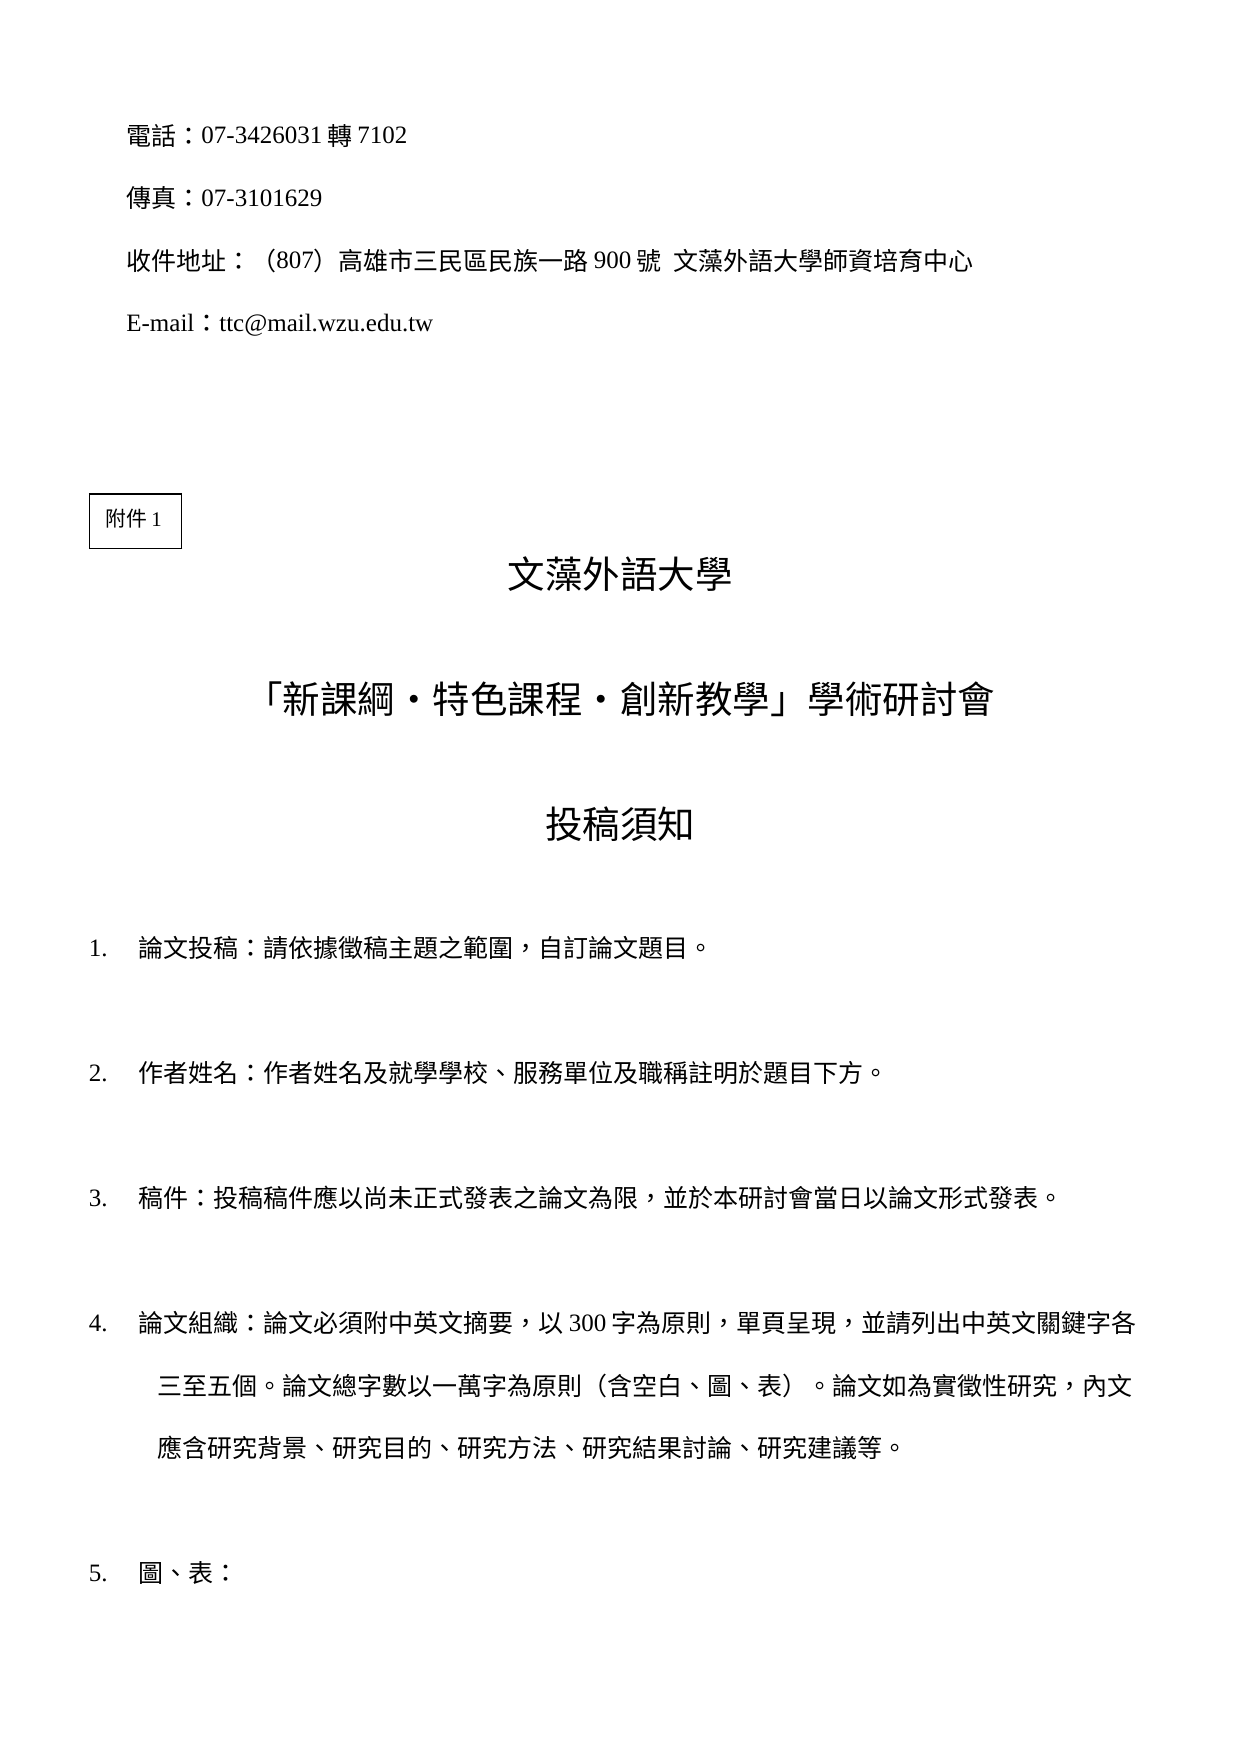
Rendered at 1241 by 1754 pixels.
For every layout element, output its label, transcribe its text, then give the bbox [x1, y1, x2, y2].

text 投稿須知 [89, 780, 1152, 843]
text E-mail：ttc@mail.wzu.edu.tw [89, 280, 1152, 343]
list 稿件：投稿稿件應以尚未正式發表之論文為限，並於本研討會當日以論文形式發表。 [89, 1155, 1152, 1218]
list 圖、表： [89, 1530, 1152, 1593]
list 論文投稿：請依據徵稿主題之範圍，自訂論文題目。 [89, 905, 1152, 968]
text 傳真：07-3101629 [89, 155, 1152, 218]
list 論文組織：論文必須附中英文摘要，以300字為原則，單頁呈現，並請列出中英文關鍵字各三至五個。論文總字數以一萬字為原則（含空白、圖、表）。論文如為實徵性研究，內文應含研究背景、研究目的、研究方法、研究結果討論、研究建議等。 [89, 1280, 1152, 1468]
text [90, 495, 181, 548]
list 作者姓名：作者姓名及就學學校、服務單位及職稱註明於題目下方。 [89, 1030, 1152, 1093]
text 電話：07-3426031轉7102 [89, 93, 1152, 155]
text 收件地址：（807）高雄市三民區民族一路900號 文藻外語大學師資培育中心 [89, 218, 1152, 280]
text 附件1 [105, 502, 166, 532]
text 「新課綱‧特色課程‧創新教學」學術研討會 [89, 655, 1152, 718]
text 文藻外語大學 [89, 530, 1152, 593]
